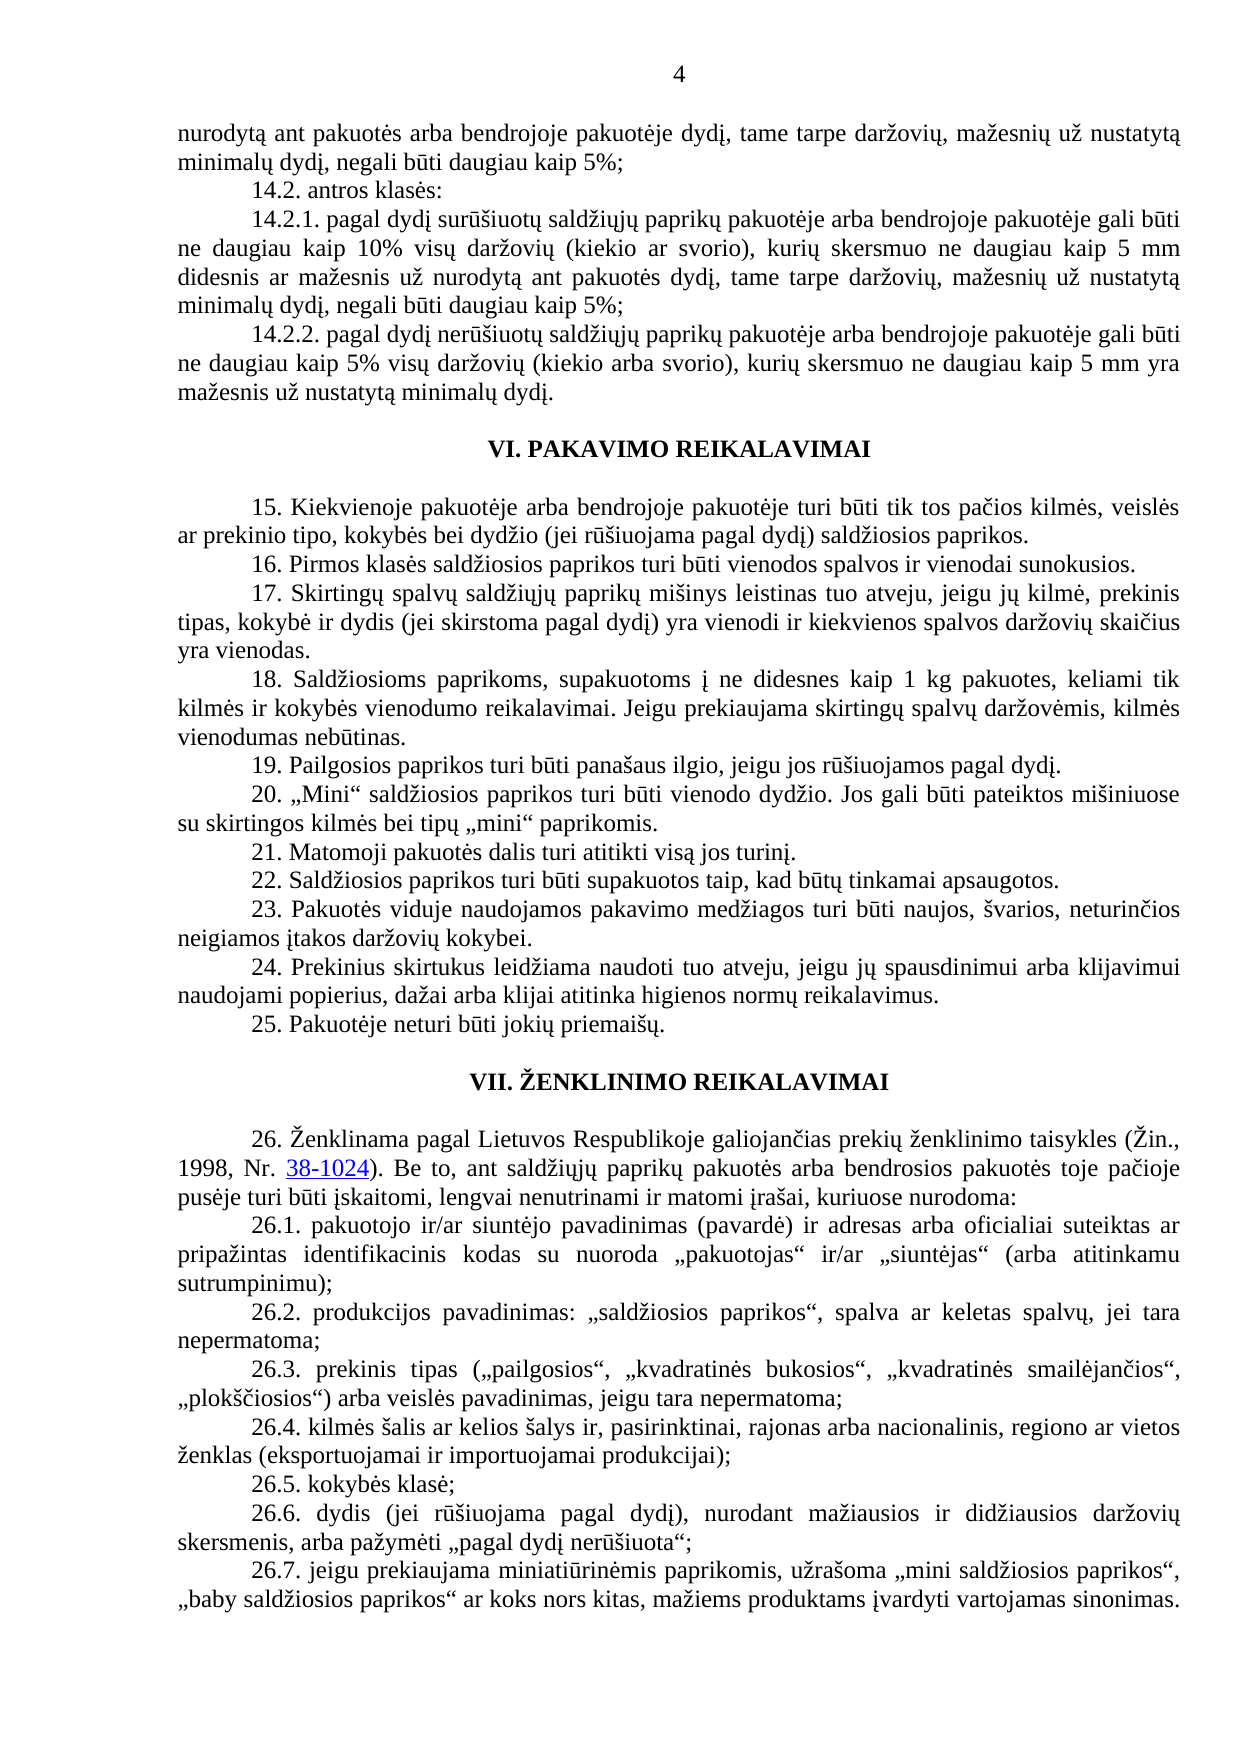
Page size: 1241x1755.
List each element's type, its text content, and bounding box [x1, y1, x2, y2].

text 14.2. antros klasės: [177, 176, 1181, 204]
text 19. Pailgosios paprikos turi būti panašaus ilgio, jeigu jos rūšiuojamos pagal dydį. [177, 751, 1181, 779]
text 20. „Mini“ saldžiosios paprikos turi būti vienodo dydžio. Jos gali būti pateiktos mišiniuose su skirtingos kilmės bei tipų „mini“ paprikomis. [177, 779, 1181, 837]
text 25. Pakuotėje neturi būti jokių priemaišų. [177, 1009, 1181, 1038]
text 26.1. pakuotojo ir/ar siuntėjo pavadinimas (pavardė) ir adresas arba oficialiai suteiktas ar pripažintas identifikacinis kodas su nuoroda „pakuotojas“ ir/ar „siuntėjas“ (arba atitinkamu sutrumpinimu); [177, 1211, 1181, 1297]
text 22. Saldžiosios paprikos turi būti supakuotos taip, kad būtų tinkamai apsaugotos. [177, 866, 1181, 894]
text 26.4. kilmės šalis ar kelios šalys ir, pasirinktinai, rajonas arba nacionalinis, regiono ar vietos ženklas (eksportuojamai ir importuojamai produkcijai); [177, 1412, 1181, 1469]
text nurodytą ant pakuotės arba bendrojoje pakuotėje dydį, tame tarpe daržovių, mažesnių už nustatytą minimalų dydį, negali būti daugiau kaip 5%; [177, 118, 1181, 176]
text 26.5. kokybės klasė; [177, 1469, 1181, 1498]
text 15. Kiekvienoje pakuotėje arba bendrojoje pakuotėje turi būti tik tos pačios kilmės, veislės ar prekinio tipo, kokybės bei dydžio (jei rūšiuojama pagal dydį) saldžiosios paprikos. [177, 492, 1181, 549]
text 17. Skirtingų spalvų saldžiųjų paprikų mišinys leistinas tuo atveju, jeigu jų kilmė, prekinis tipas, kokybė ir dydis (jei skirstoma pagal dydį) yra vienodi ir kiekvienos spalvos daržovių skaičius yra vienodas. [177, 578, 1181, 664]
text 18. Saldžiosioms paprikoms, supakuotoms į ne didesnes kaip 1 kg pakuotes, keliami tik kilmės ir kokybės vienodumo reikalavimai. Jeigu prekiaujama skirtingų spalvų daržovėmis, kilmės vienodumas nebūtinas. [177, 664, 1181, 751]
text 26.7. jeigu prekiaujama miniatiūrinėmis paprikomis, užrašoma „mini saldžiosios paprikos“, „baby saldžiosios paprikos“ ar koks nors kitas, mažiems produktams įvardyti vartojamas sinonimas. [177, 1556, 1181, 1613]
text 14.2.2. pagal dydį nerūšiuotų saldžiųjų paprikų pakuotėje arba bendrojoje pakuotėje gali būti ne daugiau kaip 5% visų daržovių (kiekio arba svorio), kurių skersmuo ne daugiau kaip 5 mm yra mažesnis už nustatytą minimalų dydį. [177, 319, 1181, 406]
text 14.2.1. pagal dydį surūšiuotų saldžiųjų paprikų pakuotėje arba bendrojoje pakuotėje gali būti ne daugiau kaip 10% visų daržovių (kiekio ar svorio), kurių skersmuo ne daugiau kaip 5 mm didesnis ar mažesnis už nurodytą ant pakuotės dydį, tame tarpe daržovių, mažesnių už nustatytą minimalų dydį, negali būti daugiau kaip 5%; [177, 204, 1181, 319]
text 16. Pirmos klasės saldžiosios paprikos turi būti vienodos spalvos ir vienodai sunokusios. [177, 549, 1181, 578]
text 26. Ženklinama pagal Lietuvos Respublikoje galiojančias prekių ženklinimo taisykles (Žin., 1998, Nr. 38-1024). Be to, ant saldžiųjų paprikų pakuotės arba bendrosios pakuotės toje pačioje pusėje turi būti įskaitomi, lengvai nenutrinami ir matomi įrašai, kuriuose nurodoma: [177, 1124, 1181, 1211]
text VII. ŽENKLINIMO REIKALAVIMAI [177, 1067, 1181, 1096]
text 26.6. dydis (jei rūšiuojama pagal dydį), nurodant mažiausios ir didžiausios daržovių skersmenis, arba pažymėti „pagal dydį nerūšiuota“; [177, 1498, 1181, 1556]
text 23. Pakuotės viduje naudojamos pakavimo medžiagos turi būti naujos, švarios, neturinčios neigiamos įtakos daržovių kokybei. [177, 894, 1181, 952]
text 26.2. produkcijos pavadinimas: „saldžiosios paprikos“, spalva ar keletas spalvų, jei tara nepermatoma; [177, 1297, 1181, 1354]
text 26.3. prekinis tipas („pailgosios“, „kvadratinės bukosios“, „kvadratinės smailėjančios“, „plokščiosios“) arba veislės pavadinimas, jeigu tara nepermatoma; [177, 1354, 1181, 1412]
text 21. Matomoji pakuotės dalis turi atitikti visą jos turinį. [177, 837, 1181, 866]
text 24. Prekinius skirtukus leidžiama naudoti tuo atveju, jeigu jų spausdinimui arba klijavimui naudojami popierius, dažai arba klijai atitinka higienos normų reikalavimus. [177, 952, 1181, 1009]
text VI. PAKAVIMO reikalavimai [177, 434, 1181, 463]
